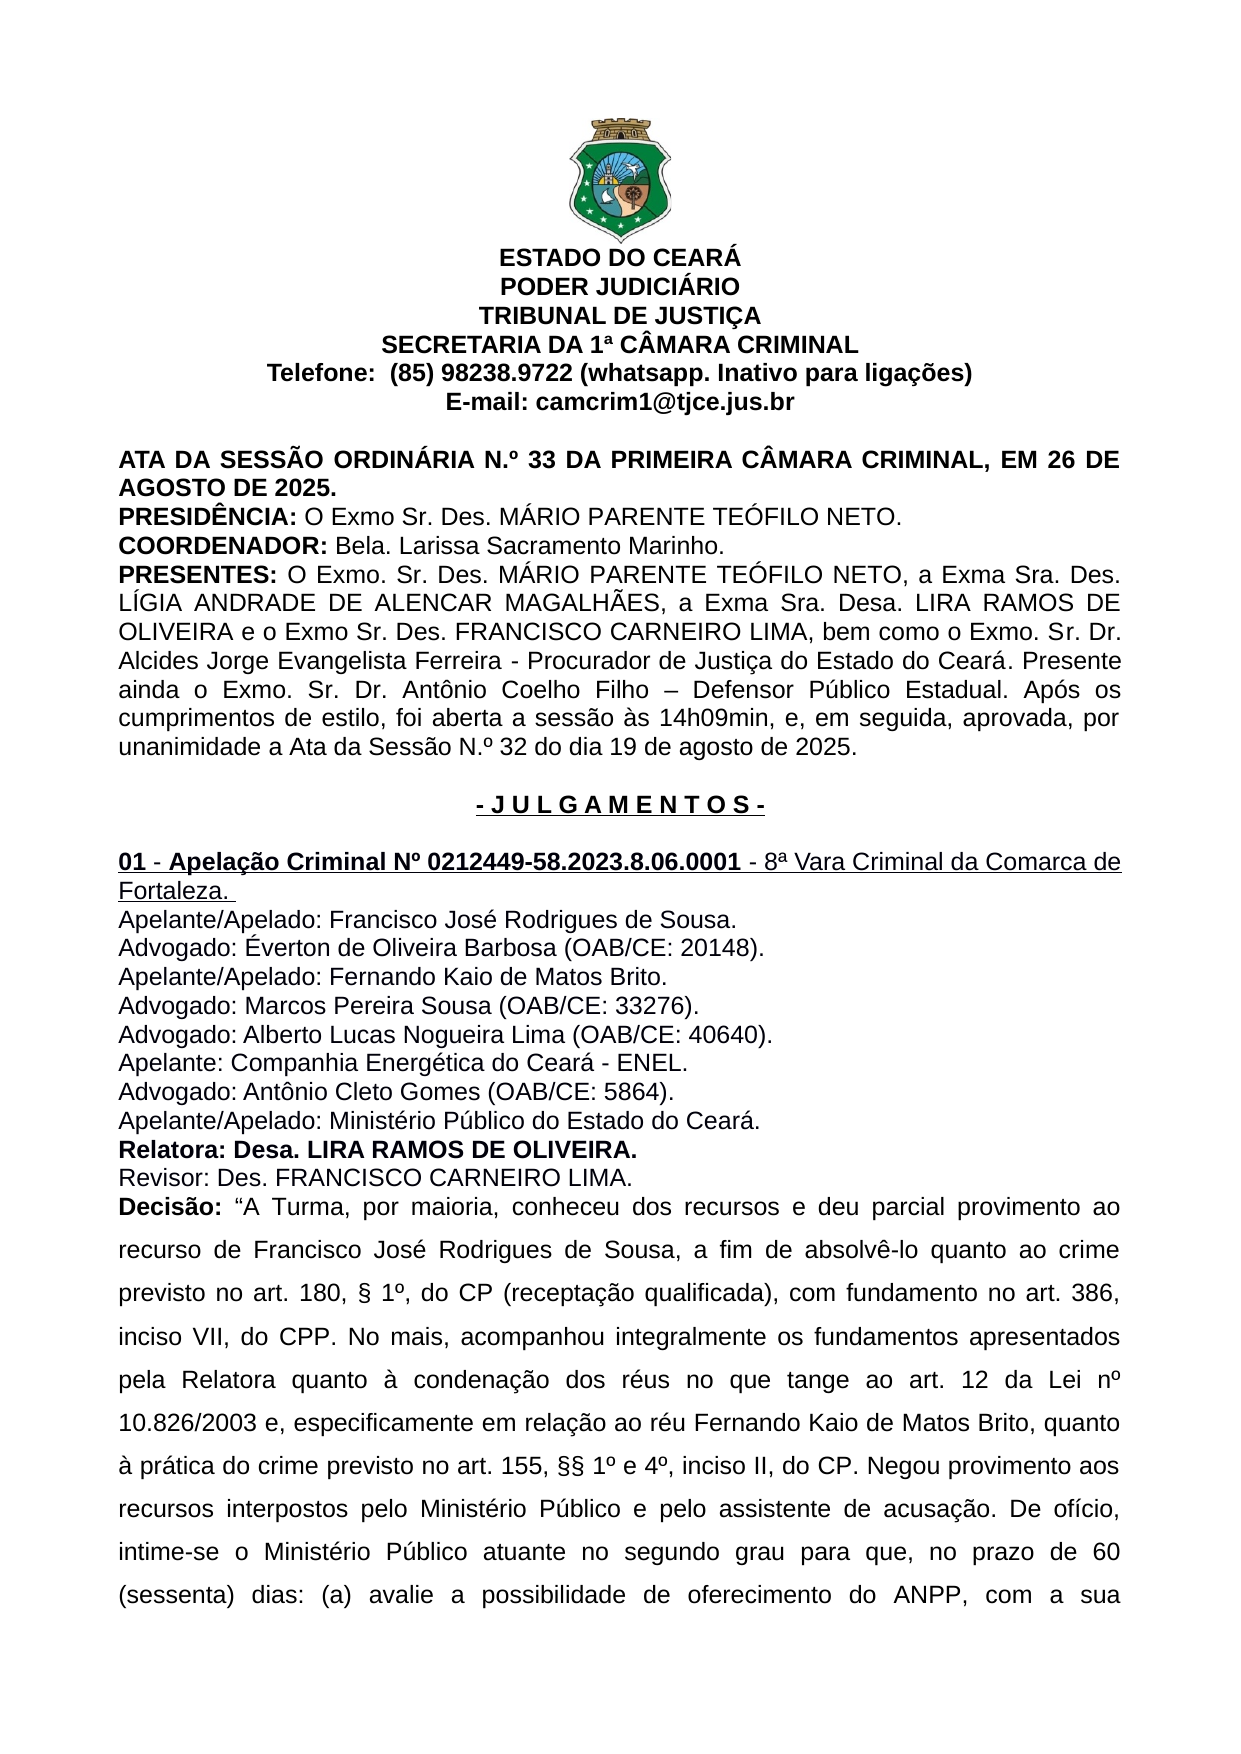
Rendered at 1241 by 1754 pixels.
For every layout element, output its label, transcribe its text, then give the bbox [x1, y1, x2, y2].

text Apelante/Apelado: Fernando Kaio de Matos Brito. [118, 962, 1122, 991]
text ESTADO DO CEARÁ [118, 243, 1122, 272]
text Telefone: (85) 98238.9722 (whatsapp. Inativo para ligações) [118, 358, 1122, 387]
text PRESIDÊNCIA: O Exmo Sr. Des. MÁRIO PARENTE TEÓFILO NETO. [118, 502, 1122, 531]
text Revisor: Des. FRANCISCO CARNEIRO LIMA. [118, 1163, 1122, 1192]
text - J U L G A M E N T O S - [118, 790, 1122, 818]
text Advogado: Alberto Lucas Nogueira Lima (OAB/CE: 40640). [118, 1020, 1122, 1048]
text ATA DA SESSÃO ORDINÁRIA N.º 33 DA PRIMEIRA CÂMARA CRIMINAL, EM 26 DE AGOSTO DE 2025. [118, 445, 1122, 502]
text PRESENTES: O Exmo. Sr. Des. MÁRIO PARENTE TEÓFILO NETO, a Exma Sra. Des. LÍGIA ANDRADE DE ALENCAR MAGALHÃES, a Exma Sra. Desa. LIRA RAMOS DE OLIVEIRA e o Exmo Sr. Des. FRANCISCO CARNEIRO LIMA, bem como o Exmo. Sr. Dr. Alcides Jorge Evangelista Ferreira - Procurador de Justiça do Estado do Ceará. Presente ainda o Exmo. Sr. Dr. Antônio Coelho Filho – Defensor Público Estadual. Após os cumprimentos de estilo, foi aberta a sessão às 14h09min, e, em seguida, aprovada, por unanimidade a Ata da Sessão N.º 32 do dia 19 de agosto de 2025. [118, 560, 1122, 761]
text E-mail: camcrim1@tjce.jus.br [118, 387, 1122, 416]
text SECRETARIA DA 1ª CÂMARA CRIMINAL [118, 330, 1122, 358]
text Advogado: Marcos Pereira Sousa (OAB/CE: 33276). [118, 991, 1122, 1020]
text Apelante/Apelado: Ministério Público do Estado do Ceará. [118, 1106, 1122, 1135]
text TRIBUNAL DE JUSTIÇA [118, 301, 1122, 330]
text Advogado: Éverton de Oliveira Barbosa (OAB/CE: 20148). [118, 933, 1122, 962]
text Relatora: Desa. LIRA RAMOS DE OLIVEIRA. [118, 1135, 1122, 1163]
text 01 - Apelação Criminal Nº 0212449-58.2023.8.06.0001 - 8ª Vara Criminal da Comarca de [118, 847, 1122, 872]
text Advogado: Antônio Cleto Gomes (OAB/CE: 5864). [118, 1077, 1122, 1106]
text Apelante: Companhia Energética do Ceará - ENEL. [118, 1048, 1122, 1077]
picture [569, 118, 672, 244]
text Decisão: “A Turma, por maioria, conheceu dos recursos e deu parcial provimento ao recurso de Francisco José Rodrigues de Sousa, a fim de absolvê-lo quanto ao crime previsto no art. 180, § 1º, do CP (receptação qualificada), com fundamento no art. 386, inciso VII, do CPP. No mais, acompanhou integralmente os fundamentos apresentados pela Relatora quanto à condenação dos réus no que tange ao art. 12 da Lei nº 10.826/2003 e, especificamente em relação ao réu Fernando Kaio de Matos Brito, quanto à prática do crime previsto no art. 155, §§ 1º e 4º, inciso II, do CP. Negou provimento aos recursos interpostos pelo Ministério Público e pelo assistente de acusação. De ofício, intime-se o Ministério Público atuante no segundo grau para que, no prazo de 60 (sessenta) dias: (a) avalie a possibilidade de oferecimento do ANPP, com a sua [118, 1192, 1122, 1609]
text Apelante/Apelado: Francisco José Rodrigues de Sousa. [118, 905, 1122, 933]
text PODER JUDICIÁRIO [118, 272, 1122, 301]
text COORDENADOR: Bela. Larissa Sacramento Marinho. [118, 531, 1122, 560]
text Fortaleza. [118, 873, 1122, 905]
